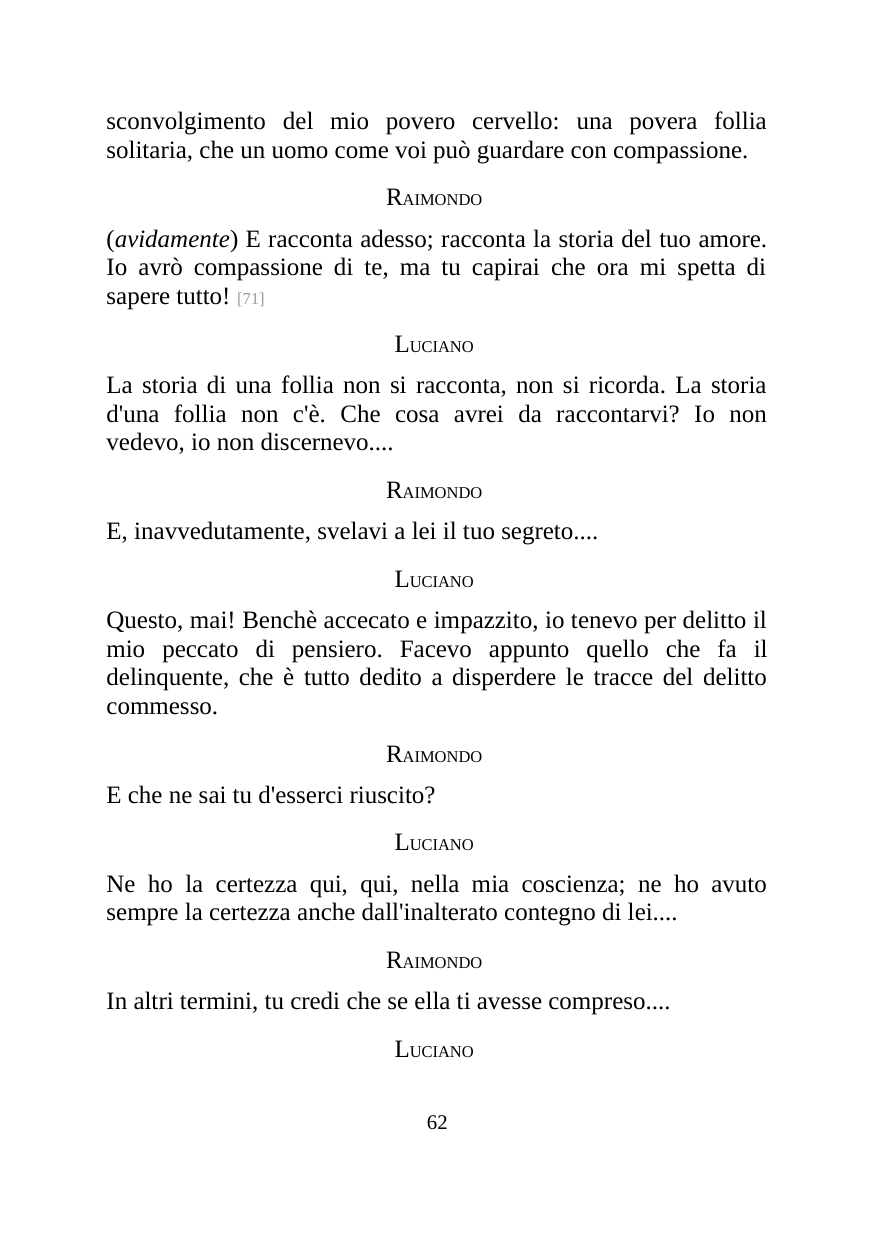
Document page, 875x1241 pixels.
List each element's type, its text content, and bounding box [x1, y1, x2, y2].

text Luciano [106, 1034, 768, 1062]
text La storia di una follia non si racconta, non si ricorda. La storia d'una follia non c'è. Che cosa avrei da raccontarvi? Io non vedevo, io non discernevo.... [106, 370, 768, 456]
text E, inavvedutamente, svelavi a lei il tuo segreto.... [106, 516, 768, 545]
text Questo, mai! Benchè accecato e impazzito, io tenevo per delitto il mio peccato di pensiero. Facevo appunto quello che fa il delinquente, che è tutto dedito a disperdere le tracce del delitto commesso. [106, 605, 768, 720]
text Raimondo [106, 739, 768, 767]
text Raimondo [106, 182, 768, 211]
text Luciano [106, 564, 768, 592]
text Luciano [106, 827, 768, 856]
text E che ne sai tu d'esserci riuscito? [106, 780, 768, 809]
text Luciano [106, 329, 768, 357]
text (avidamente) E racconta adesso; racconta la storia del tuo amore. Io avrò compassione di te, ma tu capirai che ora mi spetta di sapere tutto! [71] [106, 224, 768, 310]
text Ne ho la certezza qui, qui, nella mia coscienza; ne ho avuto sempre la certezza anche dall'inalterato contegno di lei.... [106, 869, 768, 926]
text Raimondo [106, 475, 768, 504]
text sconvolgimento del mio povero cervello: una povera follia solitaria, che un uomo come voi può guardare con compassione. [106, 106, 768, 164]
text In altri termini, tu credi che se ella ti avesse compreso.... [106, 986, 768, 1015]
text Raimondo [106, 945, 768, 974]
